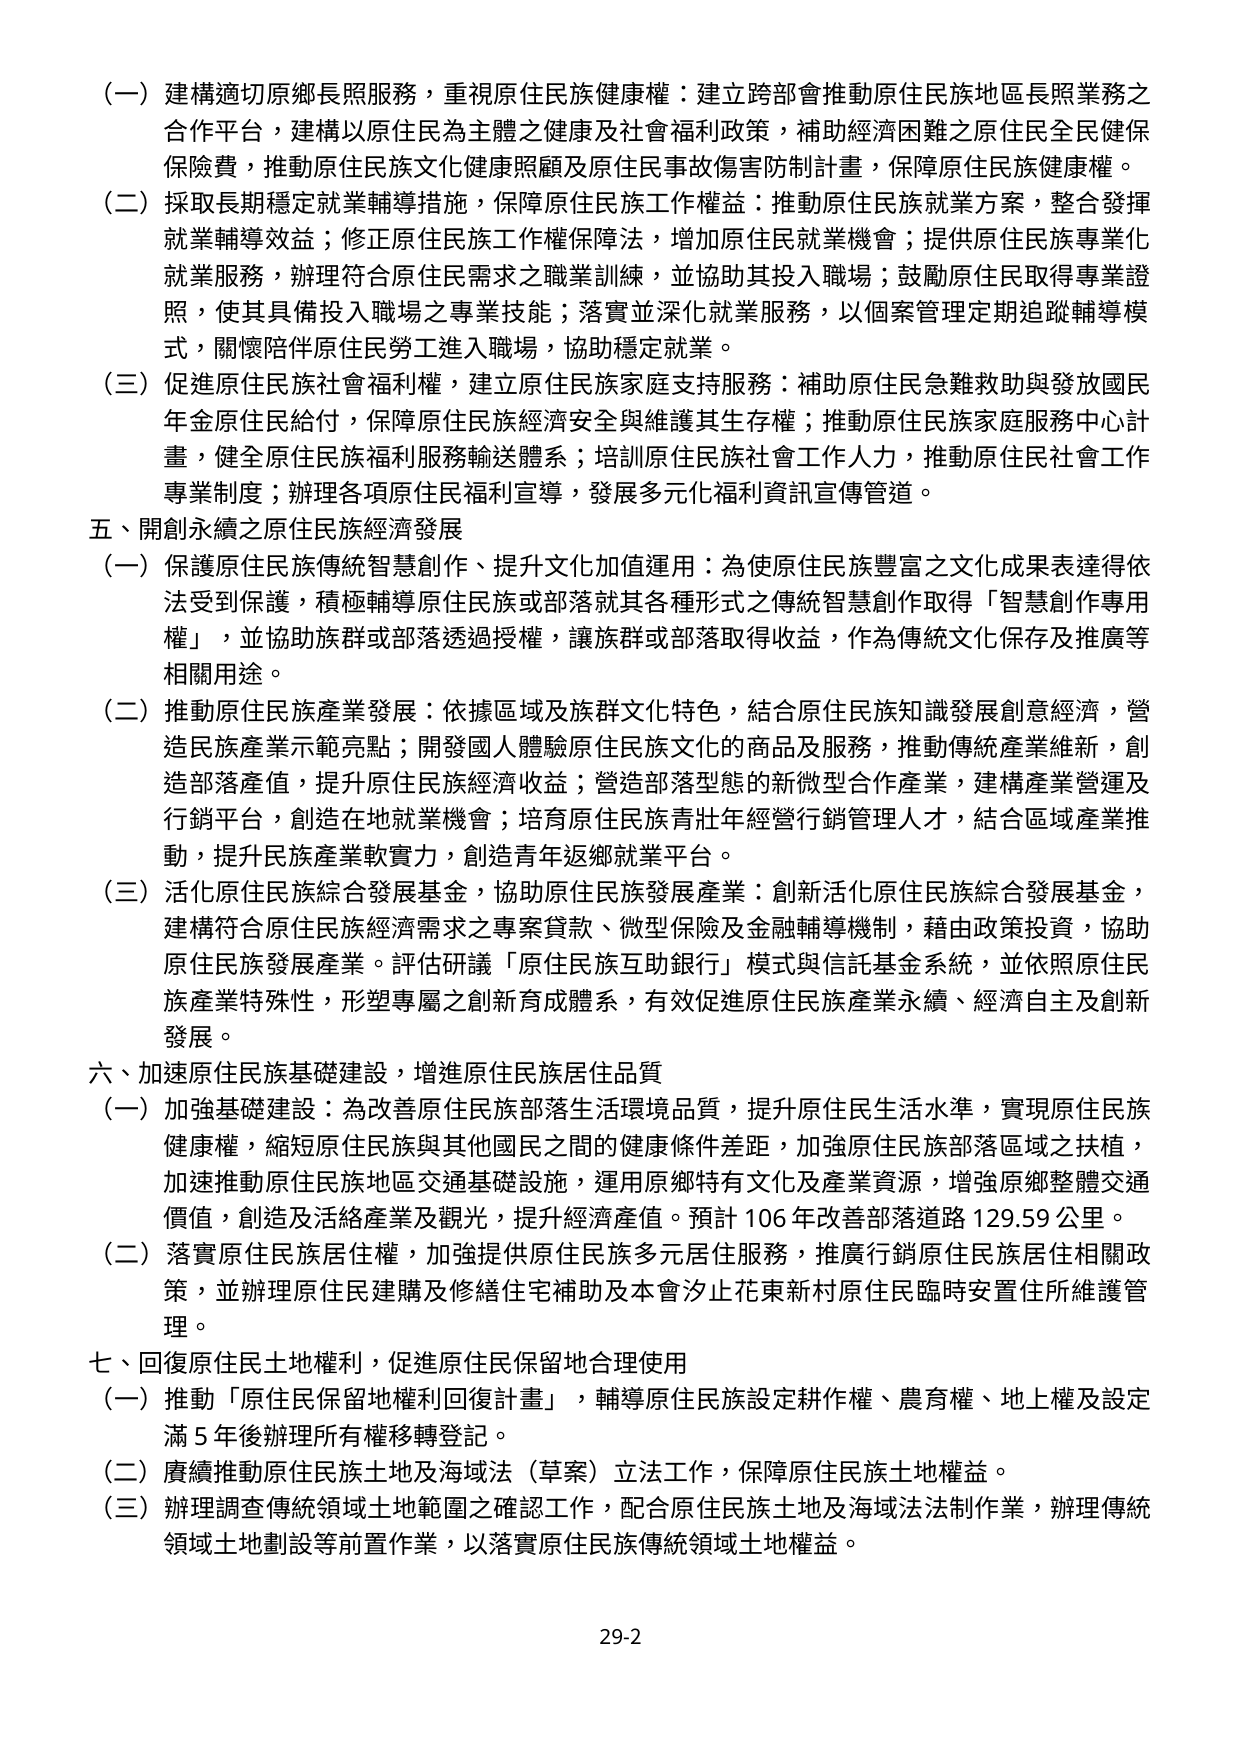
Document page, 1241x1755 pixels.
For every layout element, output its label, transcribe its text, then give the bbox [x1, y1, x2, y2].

text （三）辦理調查傳統領域土地範圍之確認工作，配合原住民族土地及海域法法制作業，辦理傳統領域土地劃設等前置作業，以落實原住民族傳統領域土地權益。 [89, 1489, 1152, 1561]
text （二）推動原住民族產業發展：依據區域及族群文化特色，結合原住民族知識發展創意經濟，營造民族產業示範亮點；開發國人體驗原住民族文化的商品及服務，推動傳統產業維新，創造部落產值，提升原住民族經濟收益；營造部落型態的新微型合作產業，建構產業營運及行銷平台，創造在地就業機會；培育原住民族青壯年經營行銷管理人才，結合區域產業推動，提升民族產業軟實力，創造青年返鄉就業平台。 [89, 691, 1152, 872]
text （二）採取長期穩定就業輔導措施，保障原住民族工作權益：推動原住民族就業方案，整合發揮就業輔導效益；修正原住民族工作權保障法，增加原住民就業機會；提供原住民族專業化就業服務，辦理符合原住民需求之職業訓練，並協助其投入職場；鼓勵原住民取得專業證照，使其具備投入職場之專業技能；落實並深化就業服務，以個案管理定期追蹤輔導模式，關懷陪伴原住民勞工進入職場，協助穩定就業。 [89, 184, 1152, 365]
text （一）加強基礎建設：為改善原住民族部落生活環境品質，提升原住民生活水準，實現原住民族健康權，縮短原住民族與其他國民之間的健康條件差距，加強原住民族部落區域之扶植，加速推動原住民族地區交通基礎設施，運用原鄉特有文化及產業資源，增強原鄉整體交通價值，創造及活絡產業及觀光，提升經濟產值。預計106年改善部落道路129.59公里。 [89, 1090, 1152, 1235]
text （三）促進原住民族社會福利權，建立原住民族家庭支持服務：補助原住民急難救助與發放國民年金原住民給付，保障原住民族經濟安全與維護其生存權；推動原住民族家庭服務中心計畫，健全原住民族福利服務輸送體系；培訓原住民族社會工作人力，推動原住民社會工作專業制度；辦理各項原住民福利宣導，發展多元化福利資訊宣傳管道。 [89, 365, 1152, 510]
text 五、開創永續之原住民族經濟發展 [89, 510, 1152, 546]
text （一）保護原住民族傳統智慧創作、提升文化加值運用：為使原住民族豐富之文化成果表達得依法受到保護，積極輔導原住民族或部落就其各種形式之傳統智慧創作取得「智慧創作專用權」，並協助族群或部落透過授權，讓族群或部落取得收益，作為傳統文化保存及推廣等相關用途。 [89, 546, 1152, 691]
text （一）建構適切原鄉長照服務，重視原住民族健康權：建立跨部會推動原住民族地區長照業務之合作平台，建構以原住民為主體之健康及社會福利政策，補助經濟困難之原住民全民健保保險費，推動原住民族文化健康照顧及原住民事故傷害防制計畫，保障原住民族健康權。 [89, 75, 1152, 184]
text （二）賡續推動原住民族土地及海域法（草案）立法工作，保障原住民族土地權益。 [89, 1452, 1152, 1489]
text （一）推動「原住民保留地權利回復計畫」，輔導原住民族設定耕作權、農育權、地上權及設定滿5年後辦理所有權移轉登記。 [89, 1380, 1152, 1452]
text （二）落實原住民族居住權，加強提供原住民族多元居住服務，推廣行銷原住民族居住相關政策，並辦理原住民建購及修繕住宅補助及本會汐止花東新村原住民臨時安置住所維護管理。 [89, 1235, 1152, 1344]
text 七、回復原住民土地權利，促進原住民保留地合理使用 [89, 1344, 1152, 1380]
text （三）活化原住民族綜合發展基金，協助原住民族發展產業：創新活化原住民族綜合發展基金，建構符合原住民族經濟需求之專案貸款、微型保險及金融輔導機制，藉由政策投資，協助原住民族發展產業。評估研議「原住民族互助銀行」模式與信託基金系統，並依照原住民族產業特殊性，形塑專屬之創新育成體系，有效促進原住民族產業永續、經濟自主及創新發展。 [89, 872, 1152, 1054]
text 六、加速原住民族基礎建設，增進原住民族居住品質 [89, 1054, 1152, 1090]
